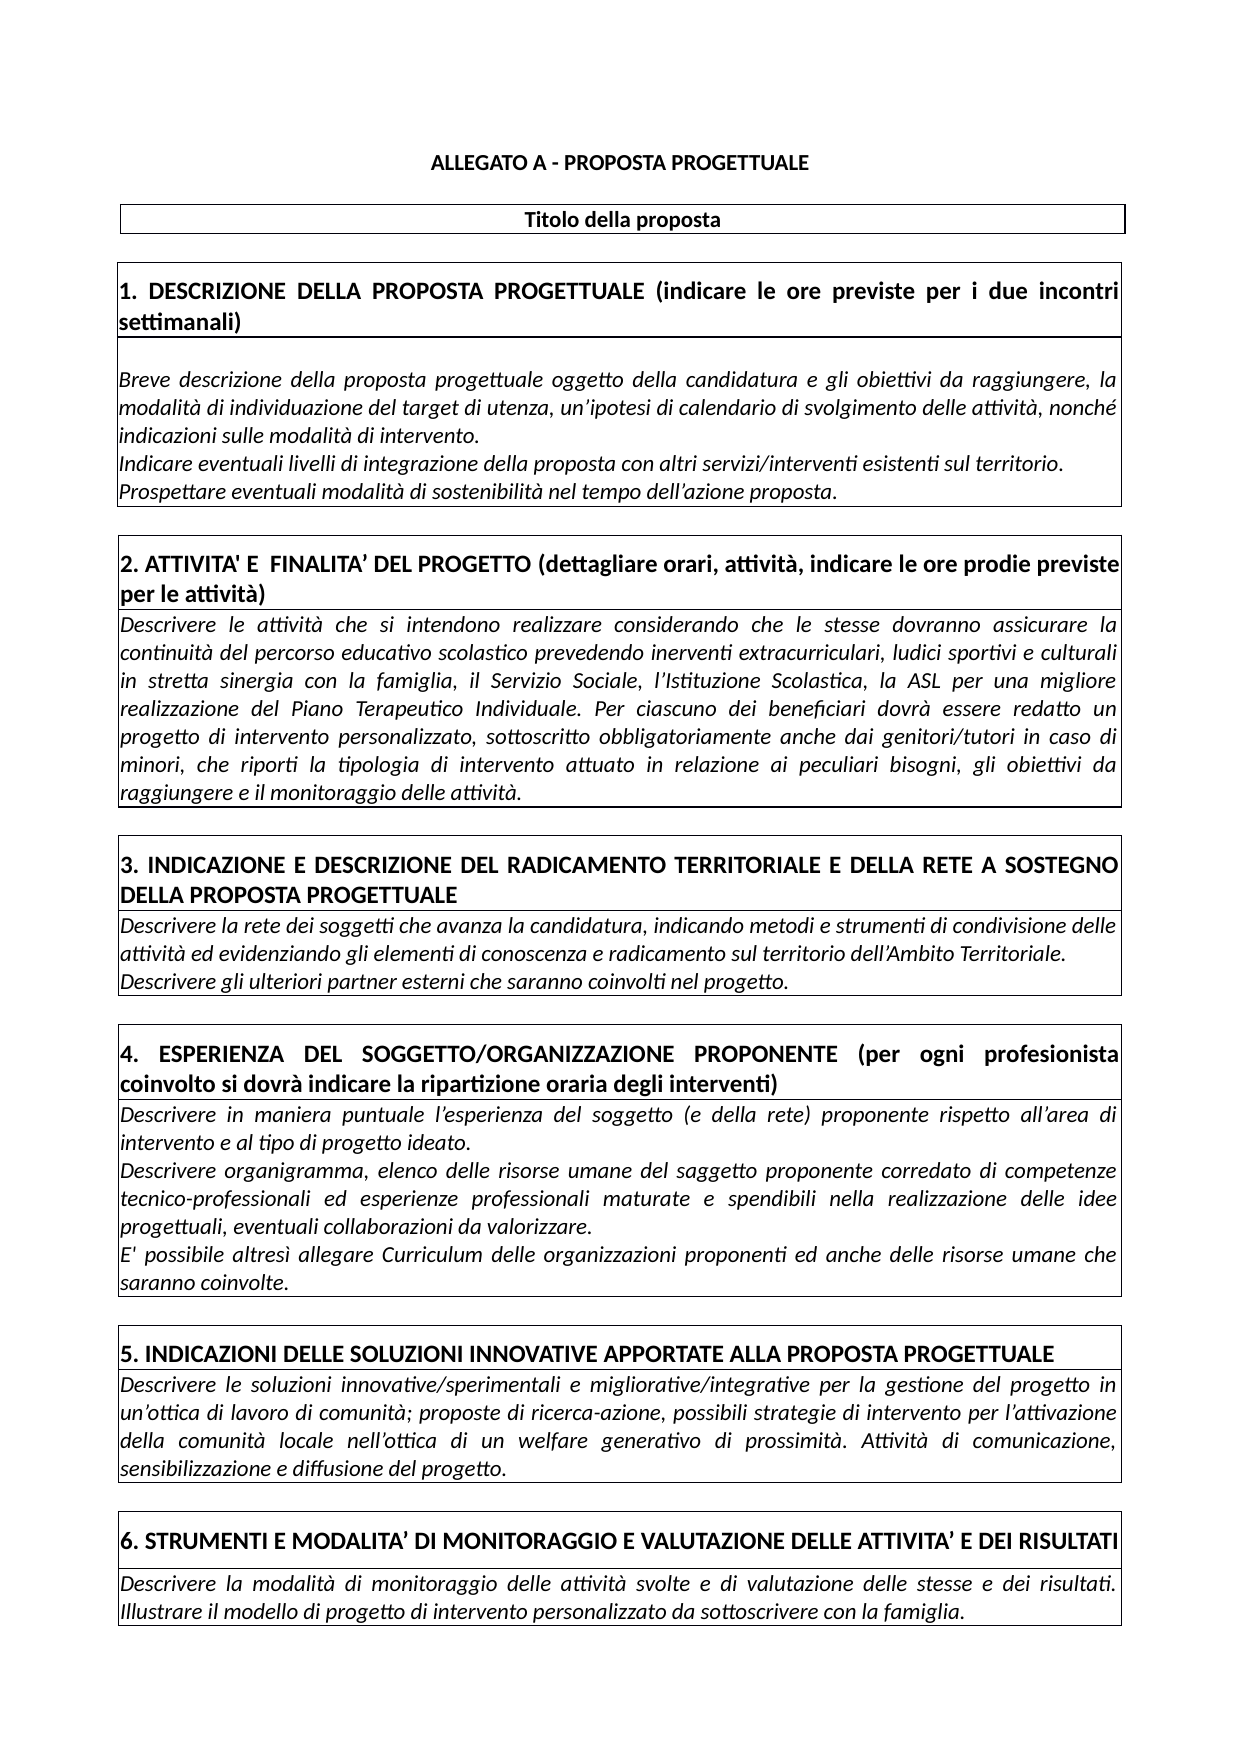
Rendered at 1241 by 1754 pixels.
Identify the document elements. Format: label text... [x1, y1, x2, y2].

table_cell Descrivere la modalità di monitoraggio delle attività svolte e di valutazione delle stesse e dei risultati. Illustrare il modello di progetto di intervento personalizzato da sottoscrivere con la famiglia. [119, 1569, 1121, 1625]
table_cell Descrivere la rete dei soggetti che avanza la candidatura, indicando metodi e strumenti di condivisione delle attività ed evidenziando gli elementi di conoscenza e radicamento sul territorio dell’Ambito Territoriale. Descrivere gli ulteriori partner esterni che saranno coinvolti nel progetto. [119, 911, 1121, 995]
table_header 5. INDICAZIONI DELLE SOLUZIONI INNOVATIVE APPORTATE ALLA PROPOSTA PROGETTUALE [119, 1326, 1121, 1369]
table_header 3. INDICAZIONE E DESCRIZIONE DEL RADICAMENTO TERRITORIALE E DELLA RETE A SOSTEGNO DELLA PROPOSTA PROGETTUALE [119, 836, 1121, 910]
table_header 6. STRUMENTI E MODALITA’ DI MONITORAGGIO E VALUTAZIONE DELLE ATTIVITA’ E DEI RISULTATI [119, 1512, 1121, 1568]
table_cell Breve descrizione della proposta progettuale oggetto della candidatura e gli obiettivi da raggiungere, la modalità di individuazione del target di utenza, un’ipotesi di calendario di svolgimento delle attività, nonché indicazioni sulle modalità di intervento. Indicare eventuali livelli di integrazione della proposta con altri servizi/interventi esistenti sul territorio. Prospettare eventuali modalità di sostenibilità nel tempo dell’azione proposta. [118, 338, 1121, 506]
table_cell Descrivere le soluzioni innovative/sperimentali e migliorative/integrative per la gestione del progetto in un’ottica di lavoro di comunità; proposte di ricerca-azione, possibili strategie di intervento per l’attivazione della comunità locale nell’ottica di un welfare generativo di prossimità. Attività di comunicazione, sensibilizzazione e diffusione del progetto. [119, 1370, 1121, 1482]
table_cell Descrivere in maniera puntuale l’esperienza del soggetto (e della rete) proponente rispetto all’area di intervento e al tipo di progetto ideato. Descrivere organigramma, elenco delle risorse umane del saggetto proponente corredato di competenze tecnico-professionali ed esperienze professionali maturate e spendibili nella realizzazione delle idee progettuali, eventuali collaborazioni da valorizzare. E' possibile altresì allegare Curriculum delle organizzazioni proponenti ed anche delle risorse umane che saranno coinvolte. [119, 1100, 1121, 1296]
text ALLEGATO A - PROPOSTA PROGETTUALE [118, 148, 1122, 176]
table_header Titolo della proposta [121, 205, 1124, 233]
table_header 2. ATTIVITA' E FINALITA’ DEL PROGETTO (dettagliare orari, attività, indicare le ore prodie previste per le attività) [119, 536, 1121, 609]
table_header 4. ESPERIENZA DEL SOGGETTO/ORGANIZZAZIONE PROPONENTE (per ogni profesionista coinvolto si dovrà indicare la ripartizione oraria degli interventi) [119, 1025, 1121, 1099]
table_header 1. DESCRIZIONE DELLA PROPOSTA PROGETTUALE (indicare le ore previste per i due incontri settimanali) [118, 263, 1121, 336]
table_cell Descrivere le attività che si intendono realizzare considerando che le stesse dovranno assicurare la continuità del percorso educativo scolastico prevedendo inerventi extracurriculari, ludici sportivi e culturali in stretta sinergia con la famiglia, il Servizio Sociale, l’Istituzione Scolastica, la ASL per una migliore realizzazione del Piano Terapeutico Individuale. Per ciascuno dei beneficiari dovrà essere redatto un progetto di intervento personalizzato, sottoscritto obbligatoriamente anche dai genitori/tutori in caso di minori, che riporti la tipologia di intervento attuato in relazione ai peculiari bisogni, gli obiettivi da raggiungere e il monitoraggio delle attività. [119, 610, 1121, 806]
